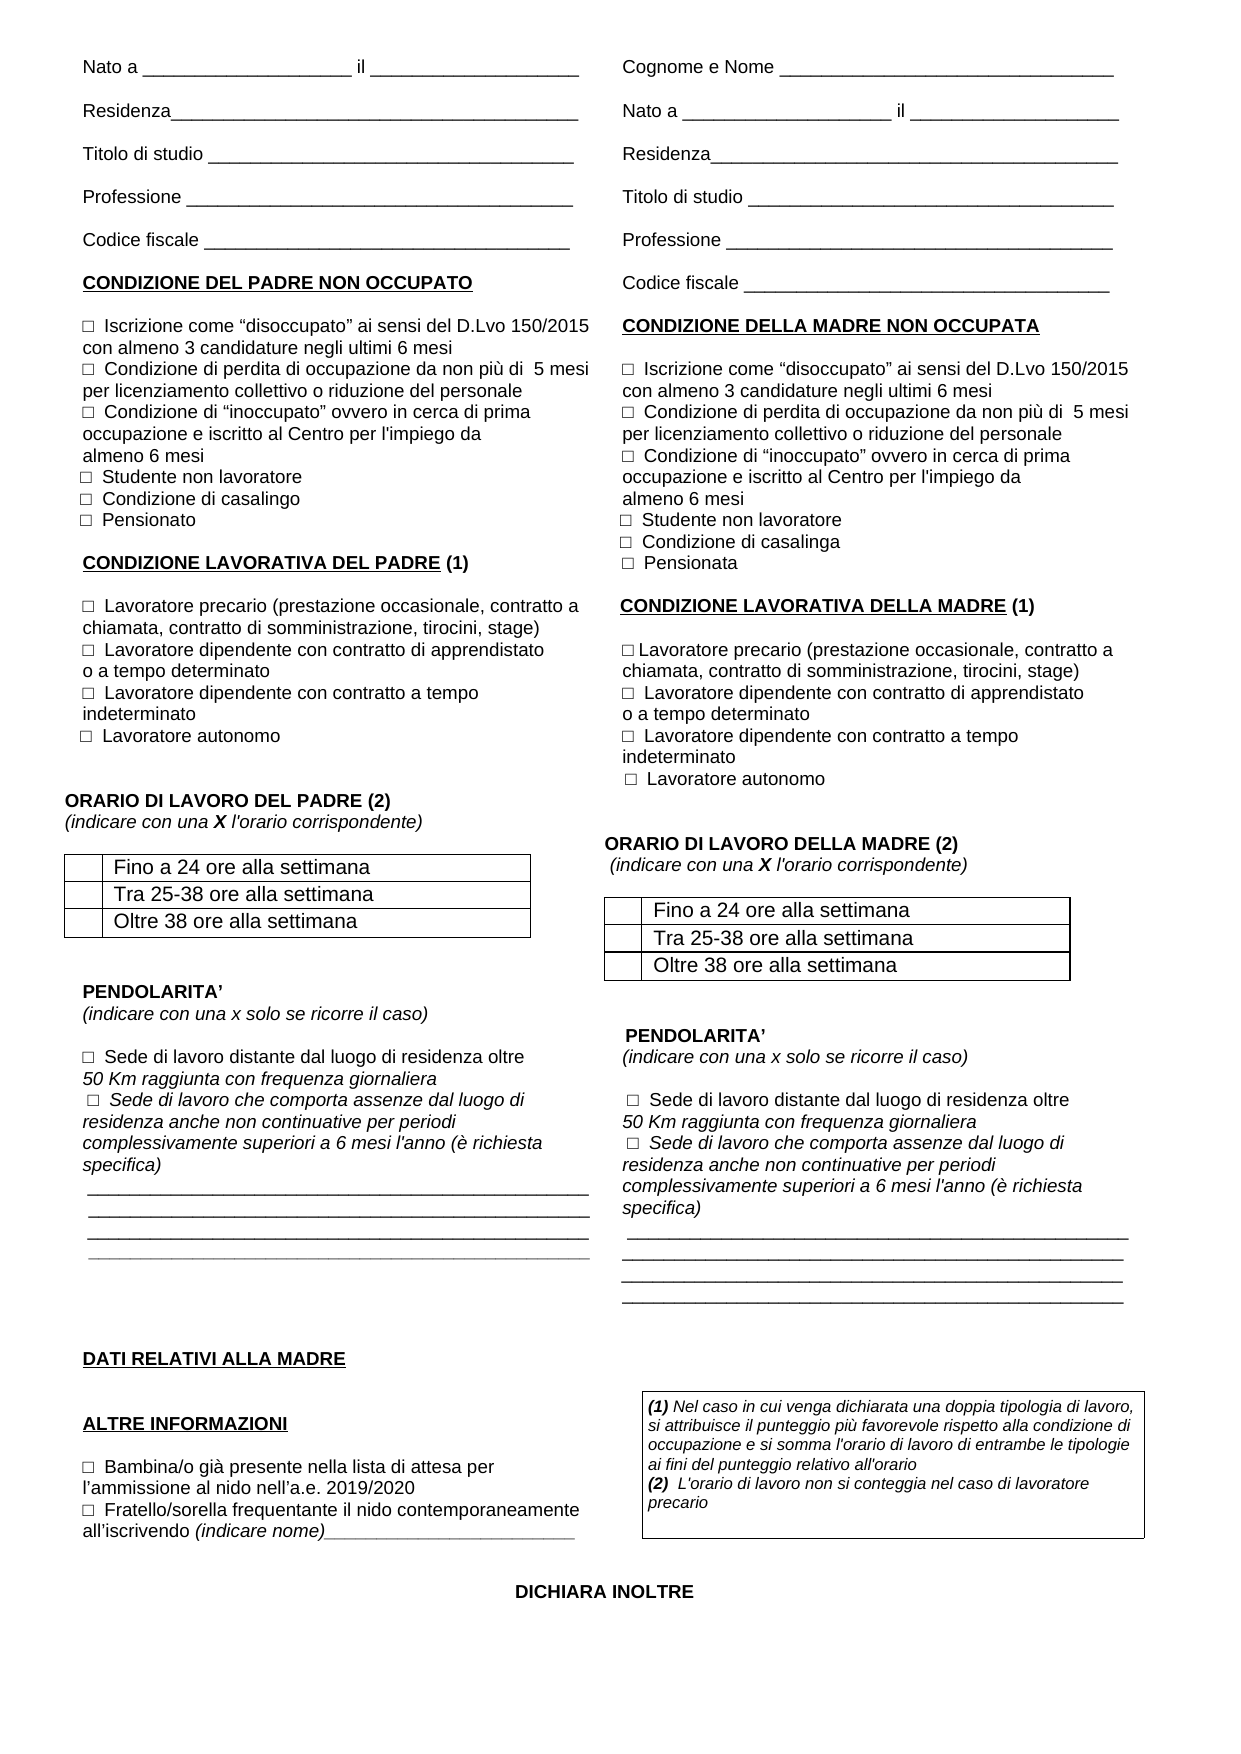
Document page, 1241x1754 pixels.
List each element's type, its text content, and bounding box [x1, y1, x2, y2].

text CONDIZIONE DELLA MADRE NON OCCUPATA [622, 315, 1132, 337]
table_cell Oltre 38 ore alla settimana [642, 953, 1069, 980]
text Codice fiscale ___________________________________ [82, 229, 593, 250]
text Nato a ____________________ il ____________________ [622, 99, 1132, 121]
table_cell [605, 925, 641, 951]
text □ Bambina/o già presente nella lista di attesa per l’ammissione al nido nell’a.e. 2019/2020 [82, 1456, 587, 1499]
text Residenza_______________________________________ [622, 142, 1132, 164]
text DICHIARA INOLTRE [64, 1581, 1144, 1603]
table_cell [65, 909, 102, 937]
text ALTRE INFORMAZIONI [82, 1412, 587, 1434]
table_cell Oltre 38 ore alla settimana [103, 909, 530, 937]
text □ Studente non lavoratore [604, 509, 1132, 531]
text □ Sede di lavoro distante dal luogo di residenza oltre [622, 1089, 1132, 1111]
text almeno 6 mesi [82, 444, 593, 466]
table_header Fino a 24 ore alla settimana [103, 855, 530, 881]
text Codice fiscale ___________________________________ [622, 272, 1132, 293]
text □ Condizione di “inoccupato” ovvero in cerca di prima occupazione e iscritto al Centro per l'impiego da [82, 401, 593, 444]
text Titolo di studio ___________________________________ [622, 186, 1132, 207]
text ORARIO DI LAVORO DEL PADRE (2) [64, 789, 593, 811]
text 50 Km raggiunta con frequenza giornaliera [82, 1067, 593, 1089]
text CONDIZIONE LAVORATIVA DEL PADRE (1) [82, 552, 604, 574]
text Titolo di studio ___________________________________ [82, 142, 593, 164]
text □ Sede di lavoro che comporta assenze dal luogo di residenza anche non continuative per periodi complessivamente superiori a 6 mesi l'anno (è richiesta specifica) [622, 1132, 1132, 1218]
table_cell Tra 25-38 ore alla settimana [103, 882, 530, 908]
text (indicare con una x solo se ricorre il caso) [622, 1046, 1132, 1067]
text o a tempo determinato [82, 660, 593, 682]
table_header [605, 898, 641, 924]
text ________________________________________________ [88, 1197, 593, 1218]
text □ Condizione di casalingo [64, 487, 593, 509]
text □ Condizione di casalinga [604, 531, 1132, 552]
table_cell [65, 882, 102, 908]
text (indicare con una x solo se ricorre il caso) [82, 1003, 593, 1024]
text □ Sede di lavoro distante dal luogo di residenza oltre [82, 1046, 593, 1067]
text Cognome e Nome ________________________________ [622, 56, 1132, 78]
text (indicare con una X l'orario corrispondente) [64, 811, 593, 832]
text Nato a ____________________ il ____________________ [82, 56, 593, 78]
text ________________________________________________ [82, 1175, 593, 1197]
table_header (1) Nel caso in cui venga dichiarata una doppia tipologia di lavoro, si attribuisce il punteggio più favorevole rispetto alla condizione di occupazione e si somma l'orario di lavoro di entrambe le tipologie ai fini del punteggio relativo all'orario (2) L'orario di lavoro non si conteggia nel caso di lavoratore precario [643, 1392, 1144, 1538]
text CONDIZIONE DEL PADRE NON OCCUPATO [82, 272, 593, 315]
text □ Lavoratore dipendente con contratto di apprendistato [622, 682, 1132, 703]
text ________________________________________________ [622, 1283, 1132, 1326]
text ________________________________________________ [82, 1218, 593, 1240]
text ________________________________________________ [616, 1262, 1132, 1283]
text □ Fratello/sorella frequentante il nido contemporaneamente all’iscrivendo (indicare nome)________________________ [82, 1499, 587, 1542]
text □ Studente non lavoratore [64, 466, 593, 487]
text □ Lavoratore dipendente con contratto a tempo indeterminato [82, 682, 593, 725]
text □ Lavoratore autonomo [604, 768, 1132, 789]
text PENDOLARITA’ [82, 981, 593, 1003]
text □ Lavoratore autonomo [64, 725, 593, 746]
text □ Lavoratore precario (prestazione occasionale, contratto a chiamata, contratto di somministrazione, tirocini, stage) [82, 595, 593, 638]
text Residenza_______________________________________ [82, 99, 593, 121]
text □ Pensionato [64, 509, 593, 531]
text □ Condizione di perdita di occupazione da non più di 5 mesi per licenziamento collettivo o riduzione del personale [622, 401, 1132, 444]
text □ Lavoratore dipendente con contratto a tempo indeterminato [622, 725, 1132, 768]
text □ Condizione di “inoccupato” ovvero in cerca di prima occupazione e iscritto al Centro per l'impiego da [622, 444, 1132, 487]
text o a tempo determinato [622, 703, 1132, 725]
text ________________________________________________ [622, 1218, 1132, 1240]
text □ Sede di lavoro che comporta assenze dal luogo di residenza anche non continuative per periodi complessivamente superiori a 6 mesi l'anno (è richiesta specifica) [82, 1089, 593, 1175]
text 50 Km raggiunta con frequenza giornaliera [622, 1111, 1132, 1132]
text almeno 6 mesi [622, 487, 1132, 509]
text CONDIZIONE LAVORATIVA DELLA MADRE (1) [604, 595, 1132, 617]
table_cell [605, 953, 641, 980]
text ORARIO DI LAVORO DELLA MADRE (2) [604, 832, 1132, 854]
text (indicare con una X l'orario corrispondente) [604, 854, 1132, 876]
text Professione _____________________________________ [622, 229, 1132, 250]
text ________________________________________________ [88, 1240, 593, 1262]
text □ Iscrizione come “disoccupato” ai sensi del D.Lvo 150/2015 con almeno 3 candidature negli ultimi 6 mesi [622, 358, 1132, 401]
text □ Iscrizione come “disoccupato” ai sensi del D.Lvo 150/2015 con almeno 3 candidature negli ultimi 6 mesi [82, 315, 593, 358]
text PENDOLARITA’ [604, 1024, 1132, 1046]
text DATI RELATIVI ALLA MADRE [82, 1348, 593, 1369]
text □ Lavoratore dipendente con contratto di apprendistato [82, 638, 593, 660]
table_header [65, 855, 102, 881]
text □ Pensionata [622, 552, 1132, 574]
text □ Condizione di perdita di occupazione da non più di 5 mesi per licenziamento collettivo o riduzione del personale [82, 358, 593, 401]
text ________________________________________________ [622, 1240, 1132, 1262]
table_cell Tra 25-38 ore alla settimana [642, 925, 1069, 951]
text □ Lavoratore precario (prestazione occasionale, contratto a chiamata, contratto di somministrazione, tirocini, stage) [622, 638, 1132, 682]
table_header Fino a 24 ore alla settimana [642, 898, 1069, 924]
text Professione _____________________________________ [82, 186, 593, 207]
